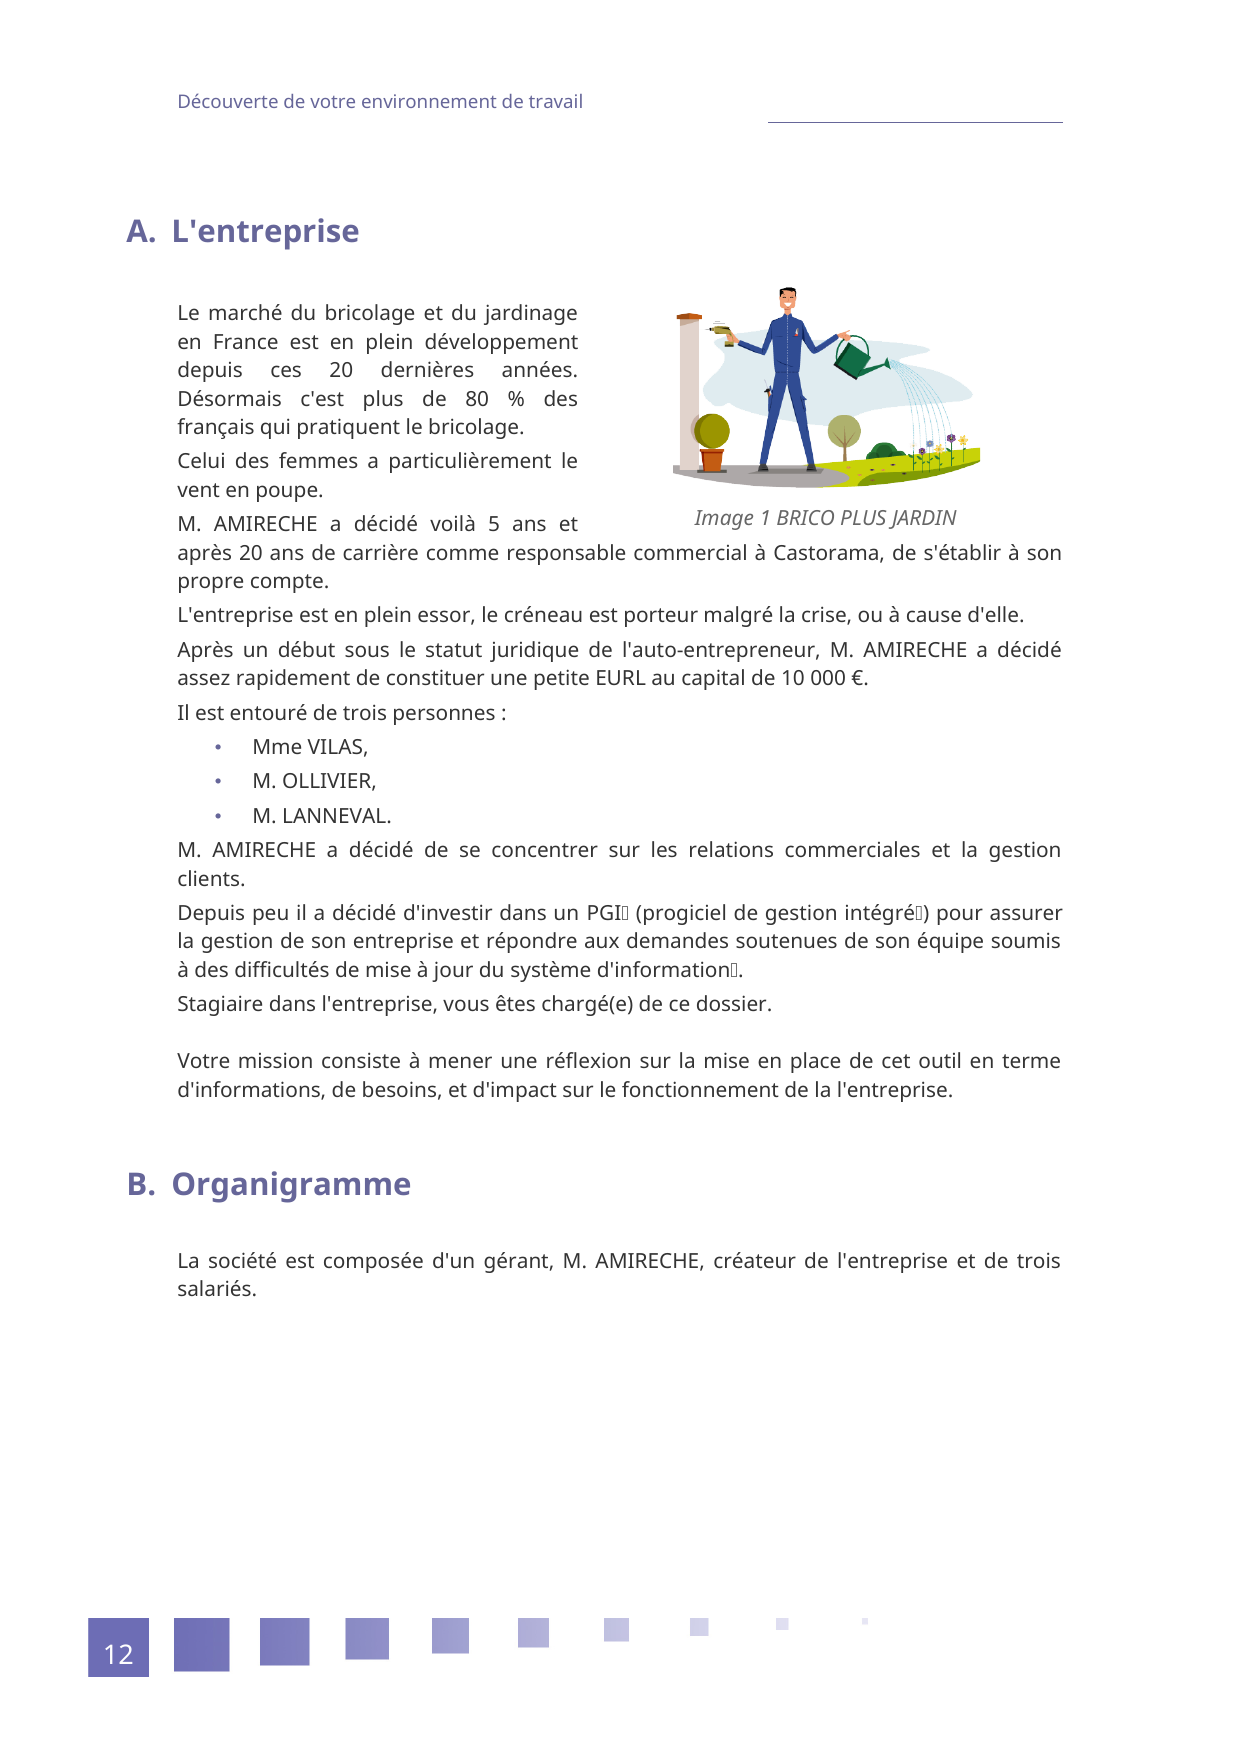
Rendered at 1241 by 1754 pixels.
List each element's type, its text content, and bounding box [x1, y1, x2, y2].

title Organigramme [118, 1162, 1063, 1205]
picture [88, 1618, 1063, 1677]
table_header Le marché du bricolage et du jardinage en France est en plein développement depuis ces 20 dernières années. Désormais c'est plus de 80 % des français qui pratiquent le bricolage. Celui des femmes a particulièrement le vent en poupe. M. AMIRECHE a décidé voilà 5 ans et après 20 ans de carrière comme responsable commercial à Castorama, de s'établir à son propre compte. L'entreprise est en plein essor, le créneau est porteur malgré la crise, ou à cause d'elle. Après un début sous le statut juridique de l'auto-entrepreneur, M. AMIRECHE a décidé assez rapidement de constituer une petite EURL au capital de 10 000 €. Il est entouré de trois personnes : Mme VILAS, M. OLLIVIER, M. LANNEVAL. M. AMIRECHE a décidé de se concentrer sur les relations commerciales et la gestion clients. Depuis peu il a décidé d'investir dans un PGI (progiciel de gestion intégré) pour assurer la gestion de son entreprise et répondre aux demandes soutenues de son équipe soumis à des difficultés de mise à jour du système d'information. Stagiaire dans l'entreprise, vous êtes chargé(e) de ce dossier. [177, 286, 1064, 1018]
text La société est composée d'un gérant, M. AMIRECHE, créateur de l'entreprise et de trois salariés. [177, 1246, 1063, 1303]
picture [673, 287, 981, 488]
title L'entreprise [118, 209, 1063, 252]
text Votre mission consiste à mener une réflexion sur la mise en place de cet outil en terme d'informations, de besoins, et d'impact sur le fonctionnement de la l'entreprise. [177, 1046, 1063, 1103]
